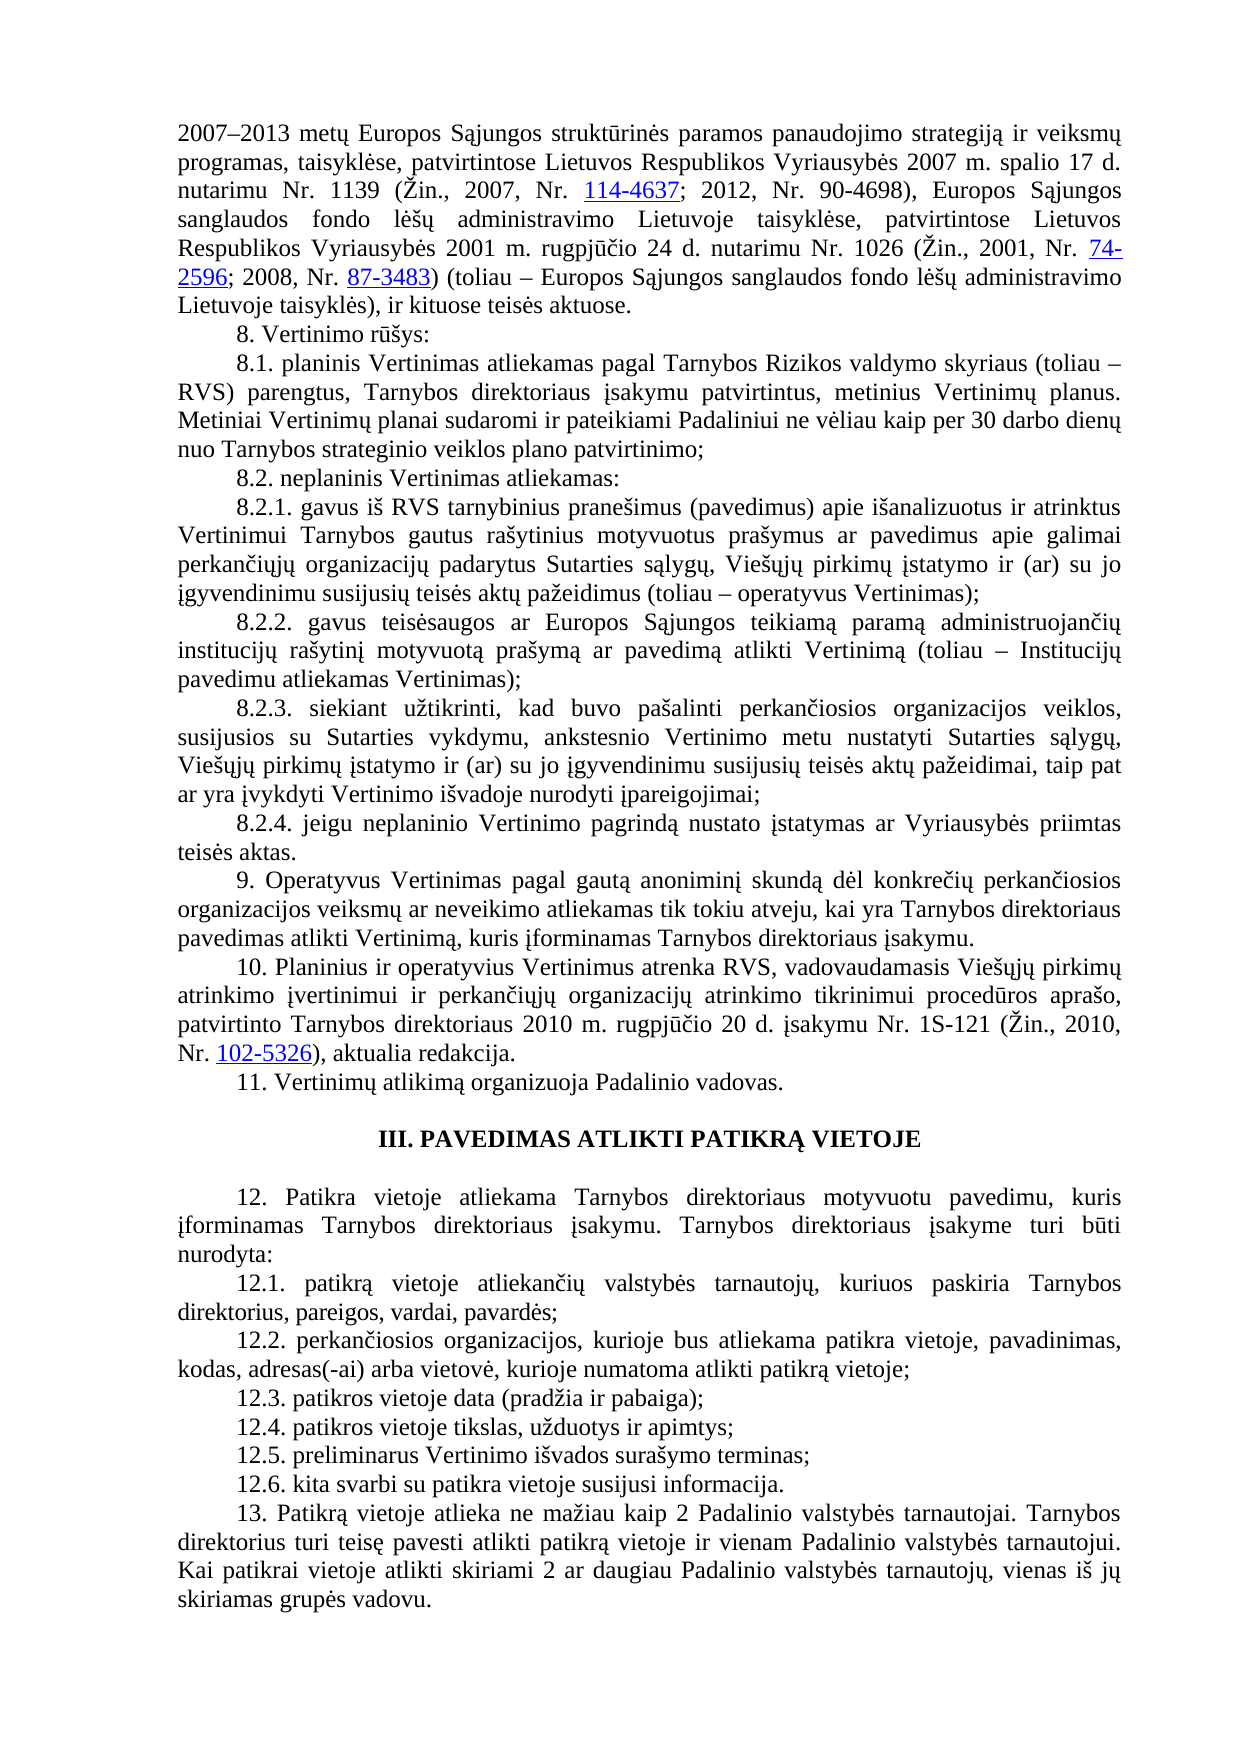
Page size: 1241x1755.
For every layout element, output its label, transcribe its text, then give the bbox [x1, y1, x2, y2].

text 8.2.1. gavus iš RVS tarnybinius pranešimus (pavedimus) apie išanalizuotus ir atrinktus Vertinimui Tarnybos gautus rašytinius motyvuotus prašymus ar pavedimus apie galimai perkančiųjų organizacijų padarytus Sutarties sąlygų, Viešųjų pirkimų įstatymo ir (ar) su jo įgyvendinimu susijusių teisės aktų pažeidimus (toliau – operatyvus Vertinimas); [177, 492, 1122, 607]
text 12.4. patikros vietoje tikslas, užduotys ir apimtys; [177, 1412, 1122, 1441]
text 2007–2013 metų Europos Sąjungos struktūrinės paramos panaudojimo strategiją ir veiksmų programas, taisyklėse, patvirtintose Lietuvos Respublikos Vyriausybės 2007 m. spalio 17 d. nutarimu Nr. 1139 (Žin., 2007, Nr. 114-4637; 2012, Nr. 90-4698), Europos Sąjungos sanglaudos fondo lėšų administravimo Lietuvoje taisyklėse, patvirtintose Lietuvos Respublikos Vyriausybės 2001 m. rugpjūčio 24 d. nutarimu Nr. 1026 (Žin., 2001, Nr. 74-2596; 2008, Nr. 87-3483) (toliau – Europos Sąjungos sanglaudos fondo lėšų administravimo Lietuvoje taisyklės), ir kituose teisės aktuose. [177, 118, 1122, 319]
text 12.6. kita svarbi su patikra vietoje susijusi informacija. [177, 1469, 1122, 1498]
text 8.1. planinis Vertinimas atliekamas pagal Tarnybos Rizikos valdymo skyriaus (toliau – RVS) parengtus, Tarnybos direktoriaus įsakymu patvirtintus, metinius Vertinimų planus. Metiniai Vertinimų planai sudaromi ir pateikiami Padaliniui ne vėliau kaip per 30 darbo dienų nuo Tarnybos strateginio veiklos plano patvirtinimo; [177, 348, 1122, 463]
text 9. Operatyvus Vertinimas pagal gautą anoniminį skundą dėl konkrečių perkančiosios organizacijos veiksmų ar neveikimo atliekamas tik tokiu atveju, kai yra Tarnybos direktoriaus pavedimas atlikti Vertinimą, kuris įforminamas Tarnybos direktoriaus įsakymu. [177, 866, 1122, 952]
text 12.3. patikros vietoje data (pradžia ir pabaiga); [177, 1383, 1122, 1412]
text III. PAVEDIMAS ATLIKTI PATIKRĄ VIETOJE [177, 1124, 1122, 1153]
text 8.2.3. siekiant užtikrinti, kad buvo pašalinti perkančiosios organizacijos veiklos, susijusios su Sutarties vykdymu, ankstesnio Vertinimo metu nustatyti Sutarties sąlygų, Viešųjų pirkimų įstatymo ir (ar) su jo įgyvendinimu susijusių teisės aktų pažeidimai, taip pat ar yra įvykdyti Vertinimo išvadoje nurodyti įpareigojimai; [177, 693, 1122, 808]
text 13. Patikrą vietoje atlieka ne mažiau kaip 2 Padalinio valstybės tarnautojai. Tarnybos direktorius turi teisę pavesti atlikti patikrą vietoje ir vienam Padalinio valstybės tarnautojui. Kai patikrai vietoje atlikti skiriami 2 ar daugiau Padalinio valstybės tarnautojų, vienas iš jų skiriamas grupės vadovu. [177, 1498, 1122, 1613]
text 12.1. patikrą vietoje atliekančių valstybės tarnautojų, kuriuos paskiria Tarnybos direktorius, pareigos, vardai, pavardės; [177, 1268, 1122, 1326]
text 12.2. perkančiosios organizacijos, kurioje bus atliekama patikra vietoje, pavadinimas, kodas, adresas(-ai) arba vietovė, kurioje numatoma atlikti patikrą vietoje; [177, 1326, 1122, 1383]
text 12. Patikra vietoje atliekama Tarnybos direktoriaus motyvuotu pavedimu, kuris įforminamas Tarnybos direktoriaus įsakymu. Tarnybos direktoriaus įsakyme turi būti nurodyta: [177, 1182, 1122, 1268]
text 8.2. neplaninis Vertinimas atliekamas: [177, 463, 1122, 492]
text 8. Vertinimo rūšys: [177, 319, 1122, 348]
text 10. Planinius ir operatyvius Vertinimus atrenka RVS, vadovaudamasis Viešųjų pirkimų atrinkimo įvertinimui ir perkančiųjų organizacijų atrinkimo tikrinimui procedūros aprašo, patvirtinto Tarnybos direktoriaus 2010 m. rugpjūčio 20 d. įsakymu Nr. 1S-121 (Žin., 2010, Nr. 102-5326), aktualia redakcija. [177, 952, 1122, 1067]
text 12.5. preliminarus Vertinimo išvados surašymo terminas; [177, 1441, 1122, 1469]
text 8.2.2. gavus teisėsaugos ar Europos Sąjungos teikiamą paramą administruojančių institucijų rašytinį motyvuotą prašymą ar pavedimą atlikti Vertinimą (toliau – Institucijų pavedimu atliekamas Vertinimas); [177, 607, 1122, 693]
text 11. Vertinimų atlikimą organizuoja Padalinio vadovas. [177, 1067, 1122, 1096]
text 8.2.4. jeigu neplaninio Vertinimo pagrindą nustato įstatymas ar Vyriausybės priimtas teisės aktas. [177, 808, 1122, 866]
